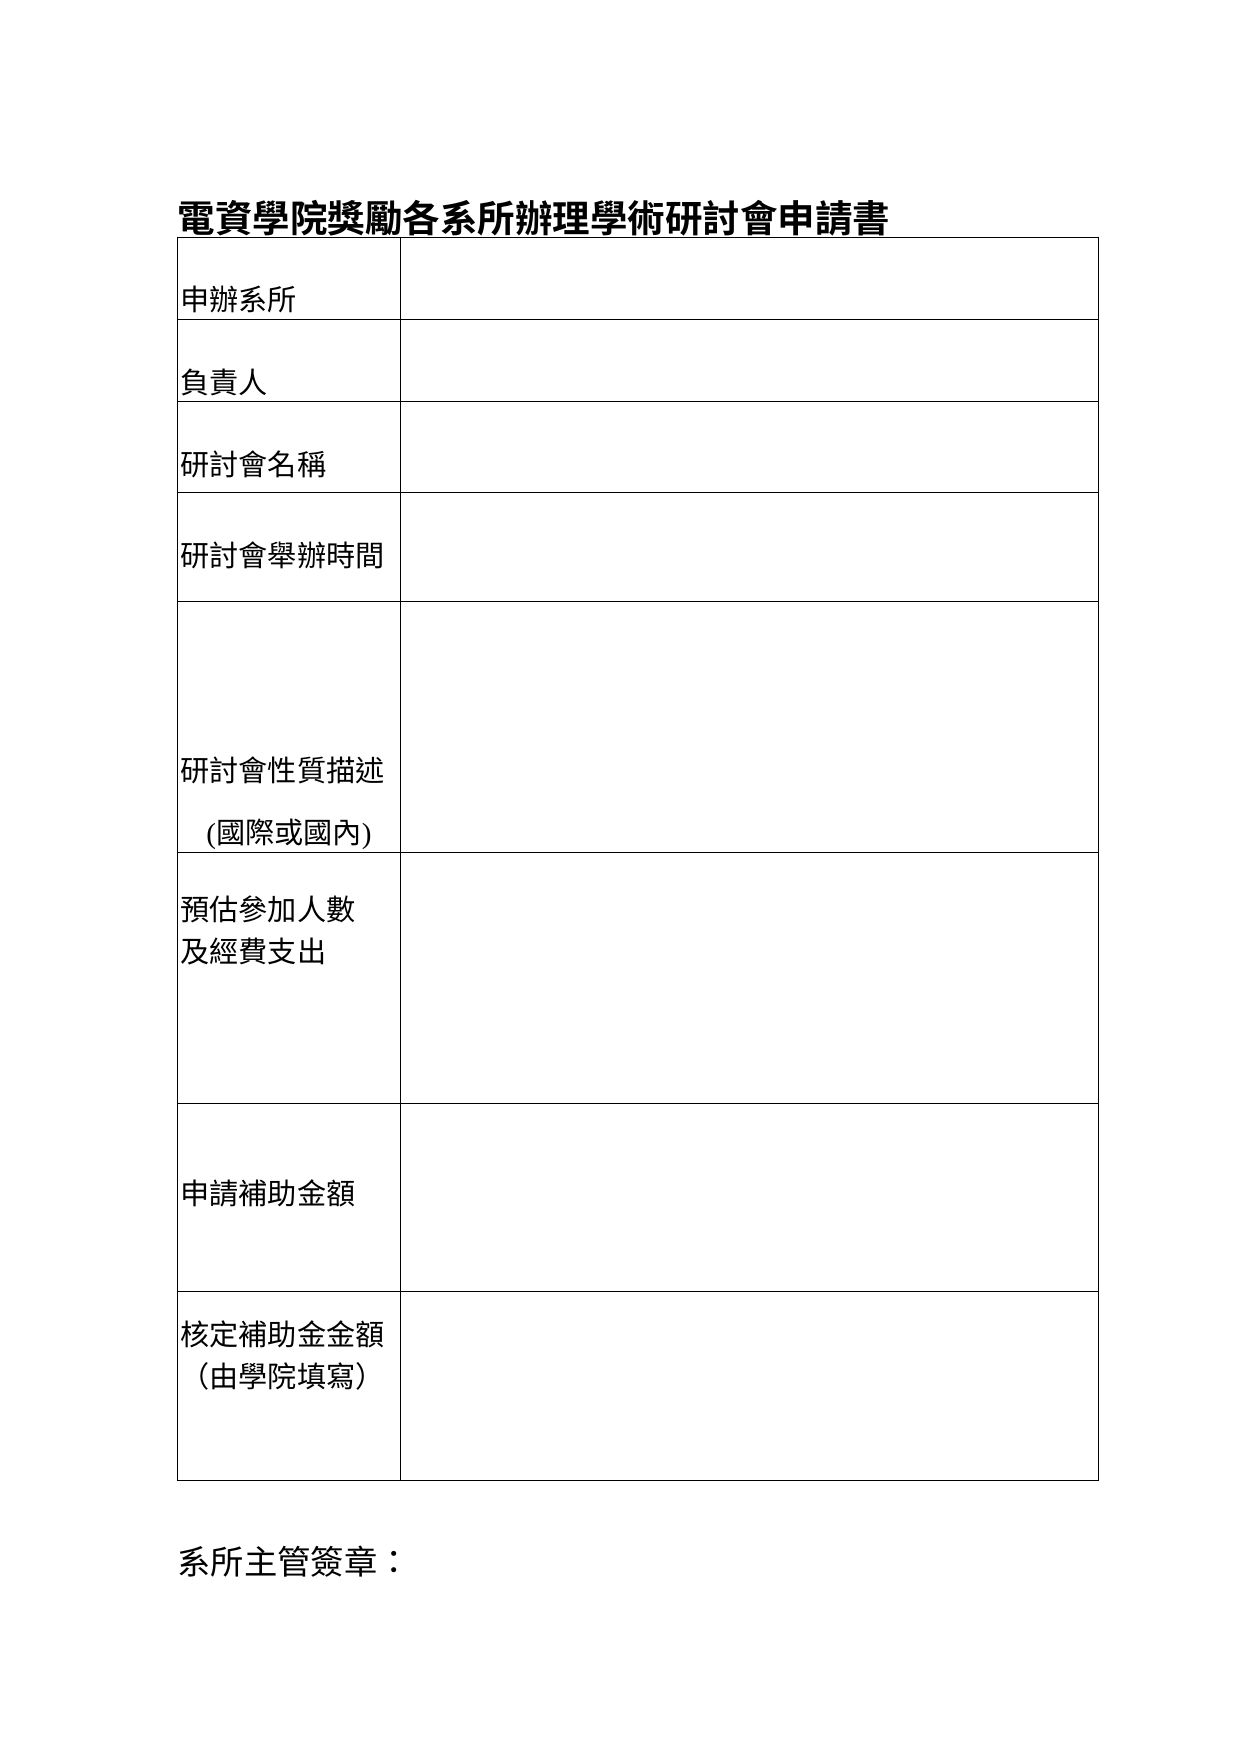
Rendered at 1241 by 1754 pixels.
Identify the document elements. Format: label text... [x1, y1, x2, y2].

text 系所主管簽章： [177, 1518, 1087, 1581]
table_cell 研討會性質描述 (國際或國內) [178, 602, 400, 852]
table_cell [401, 853, 1098, 1103]
table_cell 研討會名稱 [178, 402, 400, 492]
table_header 申辦系所 [178, 238, 400, 319]
table_cell 核定補助金金額（由學院填寫） [178, 1292, 400, 1480]
table_cell [401, 1292, 1098, 1480]
table_cell [401, 320, 1098, 401]
table_cell 研討會舉辦時間 [178, 493, 400, 601]
table_cell [401, 602, 1098, 852]
table_cell [401, 493, 1098, 601]
table_cell 預估參加人數 及經費支出 [178, 853, 400, 1103]
table_cell [401, 402, 1098, 492]
table_cell 負責人 [178, 320, 400, 401]
table_header [401, 238, 1098, 319]
table_cell [401, 1104, 1098, 1291]
table_cell 申請補助金額 [178, 1104, 400, 1291]
text 電資學院獎勵各系所辦理學術研討會申請書 [177, 174, 1087, 237]
